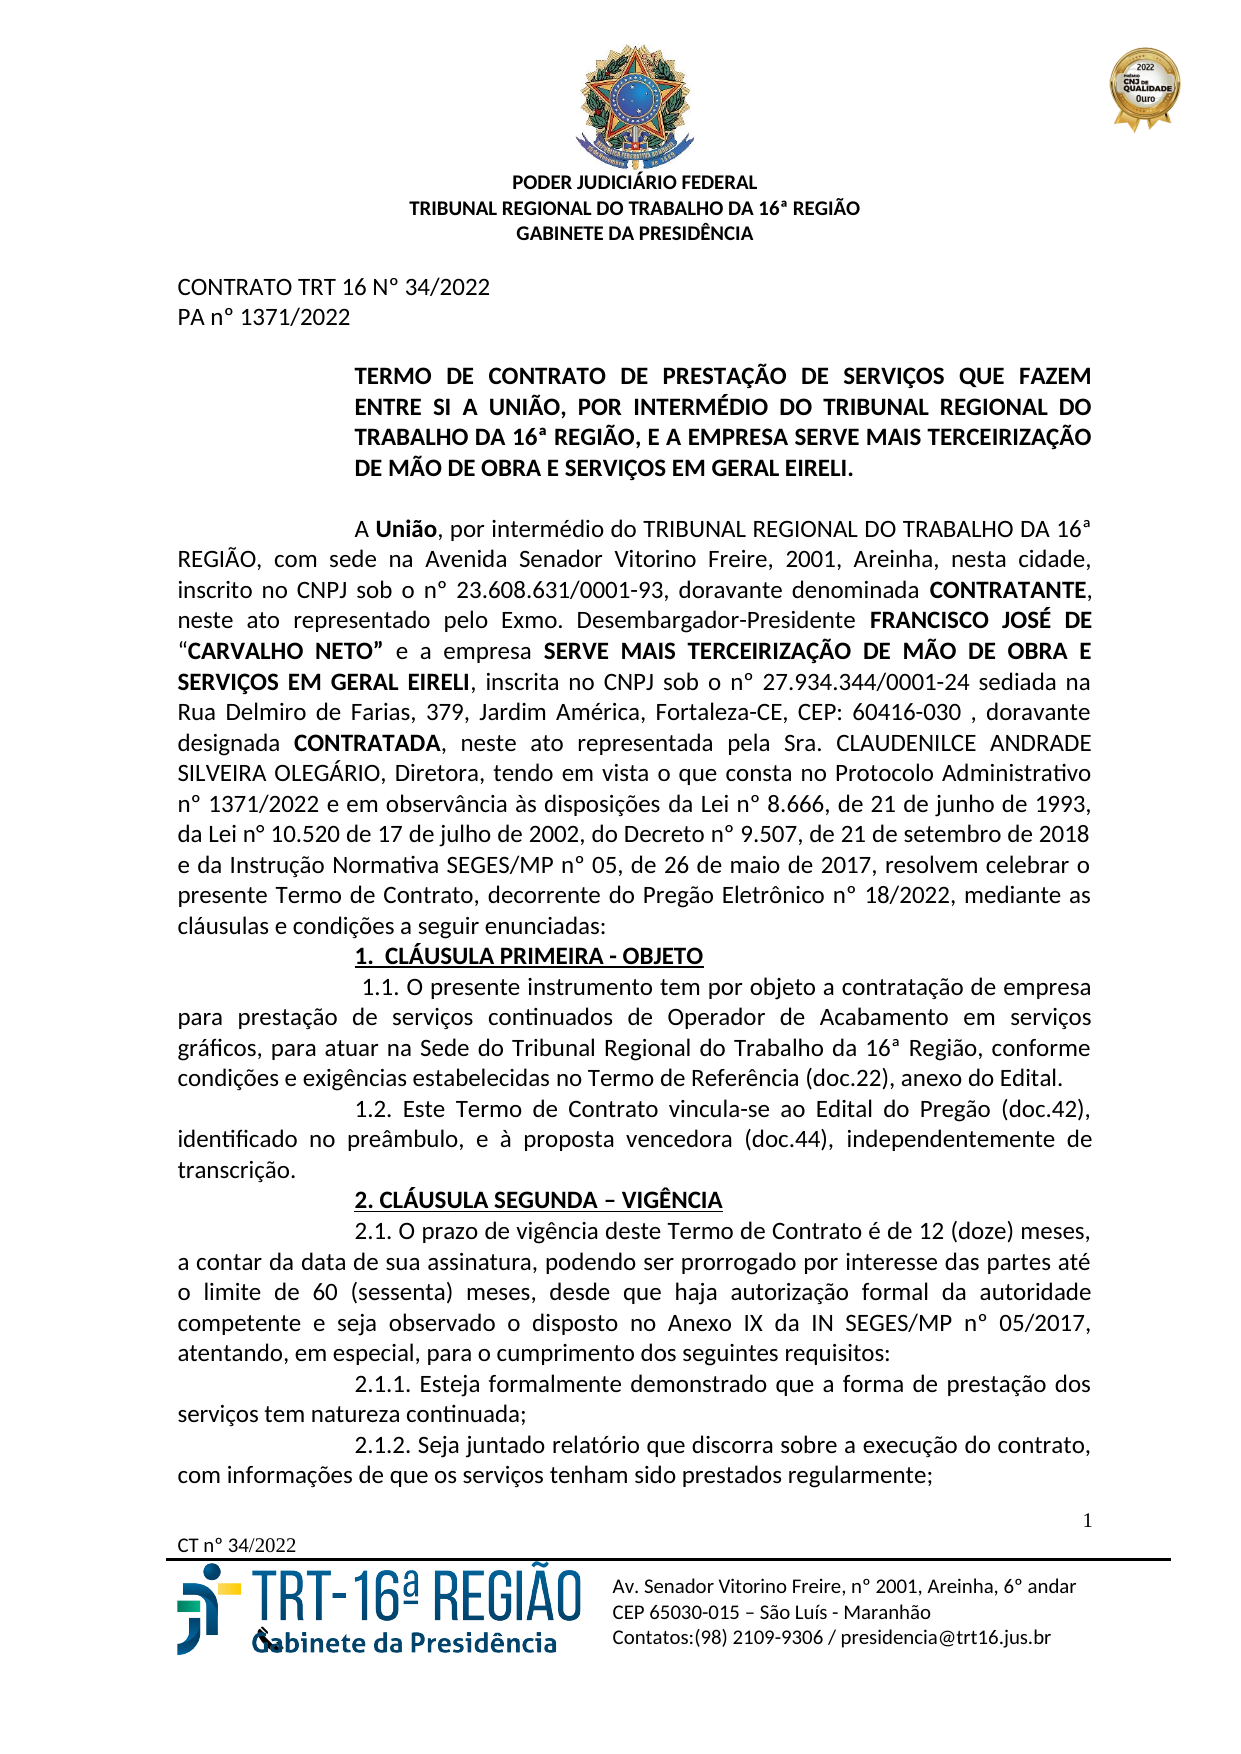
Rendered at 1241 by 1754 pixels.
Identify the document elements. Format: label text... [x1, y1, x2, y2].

picture [575, 44, 695, 170]
text 2. CLÁUSULA SEGUNDA – VIGÊNCIA [177, 1184, 1092, 1215]
subtitle CONTRATO TRT 16 Nº 34/2022 [177, 271, 1092, 302]
text 1.2. Este Termo de Contrato vincula-se ao Edital do Pregão (doc.42), identificado no preâmbulo, e à proposta vencedora (doc.44), independentemente de transcrição. [177, 1093, 1092, 1184]
subtitle PA nº 1371/2022 [177, 302, 1092, 332]
table_header [166, 0, 193, 30]
text 2.1. O prazo de vigência deste Termo de Contrato é de 12 (doze) meses, a contar da data de sua assinatura, podendo ser prorrogado por interesse das partes até o limite de 60 (sessenta) meses, desde que haja autorização formal da autoridade competente e seja observado o disposto no Anexo IX da IN SEGES/MP nº 05/2017, atentando, em especial, para o cumprimento dos seguintes requisitos: [177, 1215, 1092, 1368]
text TERMO DE CONTRATO DE PRESTAÇÃO DE SERVIÇOS QUE FAZEM ENTRE SI A UNIÃO, POR INTERMÉDIO DO TRIBUNAL REGIONAL DO TRABALHO DA 16ª REGIÃO, E A EMPRESA SERVE MAIS TERCEIRIZAÇÃO DE MÃO DE OBRA E SERVIÇOS EM GERAL EIRELI. [354, 361, 1092, 483]
text 2.1.2. Seja juntado relatório que discorra sobre a execução do contrato, com informações de que os serviços tenham sido prestados regularmente; [177, 1429, 1092, 1490]
picture [1089, 31, 1196, 143]
picture [177, 1561, 581, 1655]
subtitle 1. CLÁUSULA PRIMEIRA - OBJETO [177, 940, 1092, 971]
text A União, por intermédio do TRIBUNAL REGIONAL DO TRABALHO DA 16ª REGIÃO, com sede na Avenida Senador Vitorino Freire, 2001, Areinha, nesta cidade, inscrito no CNPJ sob o nº 23.608.631/0001-93, doravante denominada CONTRATANTE, neste ato representado pelo Exmo. Desembargador-Presidente FRANCISCO JOSÉ DE “CARVALHO NETO” e a empresa SERVE MAIS TERCEIRIZAÇÃO DE MÃO DE OBRA E SERVIÇOS EM GERAL EIRELI, inscrita no CNPJ sob o nº 27.934.344/0001-24 sediada na Rua Delmiro de Farias, 379, Jardim América, Fortaleza-CE, CEP: 60416-030 , doravante designada CONTRATADA, neste ato representada pela Sra. CLAUDENILCE ANDRADE SILVEIRA OLEGÁRIO, Diretora, tendo em vista o que consta no Protocolo Administrativo nº 1371/2022 e em observância às disposições da Lei nº 8.666, de 21 de junho de 1993, da Lei n° 10.520 de 17 de julho de 2002, do Decreto nº 9.507, de 21 de setembro de 2018 e da Instrução Normativa SEGES/MP nº 05, de 26 de maio de 2017, resolvem celebrar o presente Termo de Contrato, decorrente do Pregão Eletrônico nº 18/2022, mediante as cláusulas e condições a seguir enunciadas: [177, 513, 1092, 940]
text 1.1. O presente instrumento tem por objeto a contratação de empresa para prestação de serviços continuados de Operador de Acabamento em serviços gráficos, para atuar na Sede do Tribunal Regional do Trabalho da 16ª Região, conforme condições e exigências estabelecidas no Termo de Referência (doc.22), anexo do Edital. [177, 971, 1092, 1093]
text 2.1.1. Esteja formalmente demonstrado que a forma de prestação dos serviços tem natureza continuada; [177, 1368, 1092, 1429]
